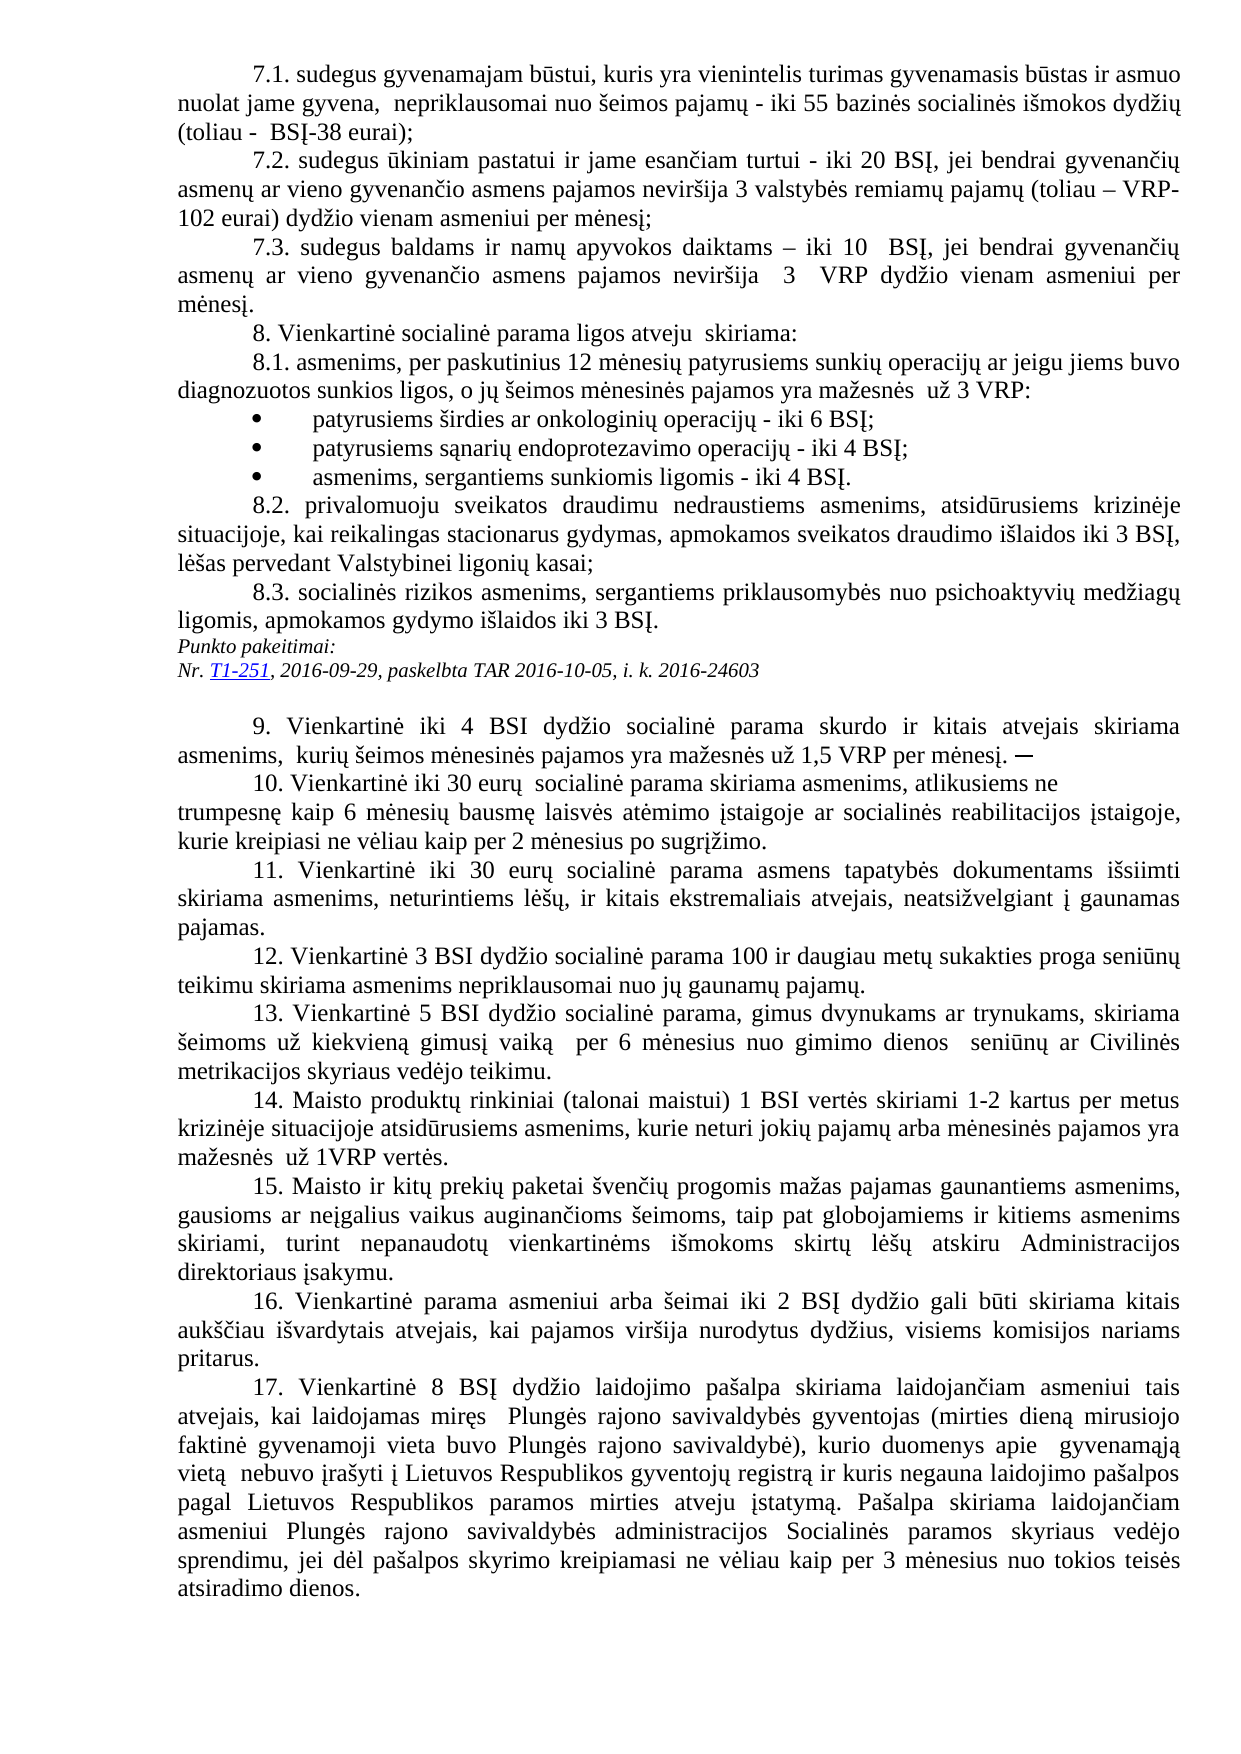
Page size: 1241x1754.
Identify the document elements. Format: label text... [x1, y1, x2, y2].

text 15. Maisto ir kitų prekių paketai švenčių progomis mažas pajamas gaunantiems asmenims, gausioms ar neįgalius vaikus auginančioms šeimoms, taip pat globojamiems ir kitiems asmenims skiriami, turint nepanaudotų vienkartinėms išmokoms skirtų lėšų atskiru Administracijos direktoriaus įsakymu. [177, 1171, 1181, 1286]
text  patyrusiems sąnarių endoprotezavimo operacijų - iki 4 BSĮ; [177, 433, 1181, 462]
text 17. Vienkartinė 8 BSĮ dydžio laidojimo pašalpa skiriama laidojančiam asmeniui tais atvejais, kai laidojamas miręs Plungės rajono savivaldybės gyventojas (mirties dieną mirusiojo faktinė gyvenamoji vieta buvo Plungės rajono savivaldybė), kurio duomenys apie gyvenamąją vietą nebuvo įrašyti į Lietuvos Respublikos gyventojų registrą ir kuris negauna laidojimo pašalpos pagal Lietuvos Respublikos paramos mirties atveju įstatymą. Pašalpa skiriama laidojančiam asmeniui Plungės rajono savivaldybės administracijos Socialinės paramos skyriaus vedėjo sprendimu, jei dėl pašalpos skyrimo kreipiamasi ne vėliau kaip per 3 mėnesius nuo tokios teisės atsiradimo dienos. [177, 1372, 1181, 1602]
text Nr. T1-251, 2016-09-29, paskelbta TAR 2016-10-05, i. k. 2016-24603 [177, 658, 1181, 682]
text Punkto pakeitimai: [177, 634, 1181, 658]
text 13. Vienkartinė 5 BSI dydžio socialinė parama, gimus dvynukams ar trynukams, skiriama šeimoms už kiekvieną gimusį vaiką per 6 mėnesius nuo gimimo dienos seniūnų ar Civilinės metrikacijos skyriaus vedėjo teikimu. [177, 998, 1181, 1085]
text 8. Vienkartinė socialinė parama ligos atveju skiriama: [177, 318, 1181, 347]
text  patyrusiems širdies ar onkologinių operacijų - iki 6 BSĮ; [177, 404, 1181, 433]
text 7.3. sudegus baldams ir namų apyvokos daiktams – iki 10 BSĮ, jei bendrai gyvenančių asmenų ar vieno gyvenančio asmens pajamos neviršija 3 VRP dydžio vienam asmeniui per mėnesį. [177, 232, 1181, 318]
text  asmenims, sergantiems sunkiomis ligomis - iki 4 BSĮ. [177, 462, 1181, 490]
text trumpesnę kaip 6 mėnesių bausmę laisvės atėmimo įstaigoje ar socialinės reabilitacijos įstaigoje, kurie kreipiasi ne vėliau kaip per 2 mėnesius po sugrįžimo. [177, 797, 1181, 855]
text 8.2. privalomuoju sveikatos draudimu nedraustiems asmenims, atsidūrusiems krizinėje situacijoje, kai reikalingas stacionarus gydymas, apmokamos sveikatos draudimo išlaidos iki 3 BSĮ, lėšas pervedant Valstybinei ligonių kasai; [177, 490, 1181, 577]
text 7.2. sudegus ūkiniam pastatui ir jame esančiam turtui - iki 20 BSĮ, jei bendrai gyvenančių asmenų ar vieno gyvenančio asmens pajamos neviršija 3 valstybės remiamų pajamų (toliau – VRP-102 eurai) dydžio vienam asmeniui per mėnesį; [177, 145, 1181, 232]
text 11. Vienkartinė iki 30 eurų socialinė parama asmens tapatybės dokumentams išsiimti skiriama asmenims, neturintiems lėšų, ir kitais ekstremaliais atvejais, neatsižvelgiant į gaunamas pajamas. [177, 855, 1181, 941]
text 12. Vienkartinė 3 BSI dydžio socialinė parama 100 ir daugiau metų sukakties proga seniūnų teikimu skiriama asmenims nepriklausomai nuo jų gaunamų pajamų. [177, 941, 1181, 998]
text 8.3. socialinės rizikos asmenims, sergantiems priklausomybės nuo psichoaktyvių medžiagų ligomis, apmokamos gydymo išlaidos iki 3 BSĮ. [177, 577, 1181, 634]
text 7.1. sudegus gyvenamajam būstui, kuris yra vienintelis turimas gyvenamasis būstas ir asmuo nuolat jame gyvena, nepriklausomai nuo šeimos pajamų - iki 55 bazinės socialinės išmokos dydžių (toliau - BSĮ-38 eurai); [177, 59, 1181, 145]
text 8.1. asmenims, per paskutinius 12 mėnesių patyrusiems sunkių operacijų ar jeigu jiems buvo diagnozuotos sunkios ligos, o jų šeimos mėnesinės pajamos yra mažesnės už 3 VRP: [177, 347, 1181, 404]
text 16. Vienkartinė parama asmeniui arba šeimai iki 2 BSĮ dydžio gali būti skiriama kitais aukščiau išvardytais atvejais, kai pajamos viršija nurodytus dydžius, visiems komisijos nariams pritarus. [177, 1286, 1181, 1372]
text 10. Vienkartinė iki 30 eurų socialinė parama skiriama asmenims, atlikusiems ne [177, 768, 1181, 797]
text 14. Maisto produktų rinkiniai (talonai maistui) 1 BSI vertės skiriami 1-2 kartus per metus krizinėje situacijoje atsidūrusiems asmenims, kurie neturi jokių pajamų arba mėnesinės pajamos yra mažesnės už 1VRP vertės. [177, 1085, 1181, 1171]
text 9. Vienkartinė iki 4 BSI dydžio socialinė parama skurdo ir kitais atvejais skiriama asmenims, kurių šeimos mėnesinės pajamos yra mažesnės už 1,5 VRP per mėnesį. [177, 711, 1181, 768]
